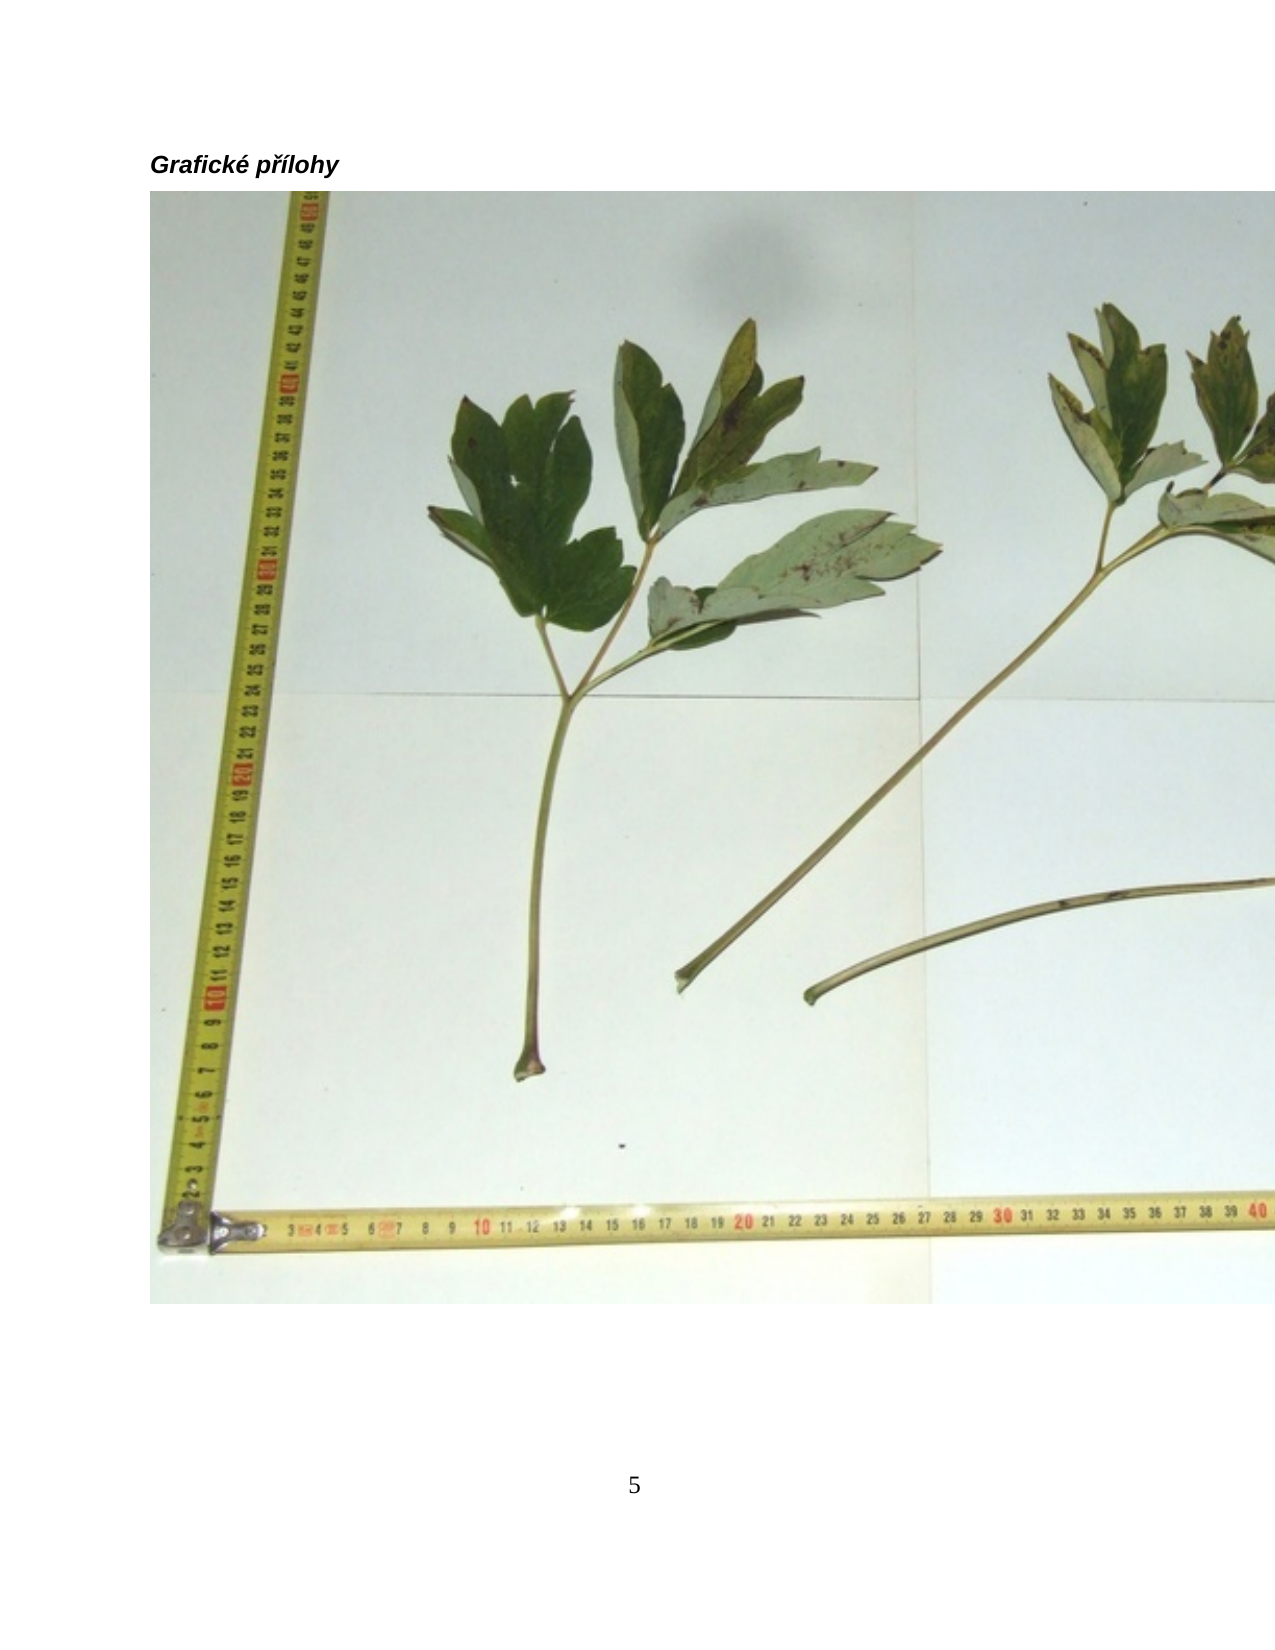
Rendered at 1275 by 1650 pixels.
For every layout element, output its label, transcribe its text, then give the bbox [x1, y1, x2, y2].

subtitle Grafické přílohy [150, 150, 1125, 178]
picture [150, 191, 1275, 1304]
